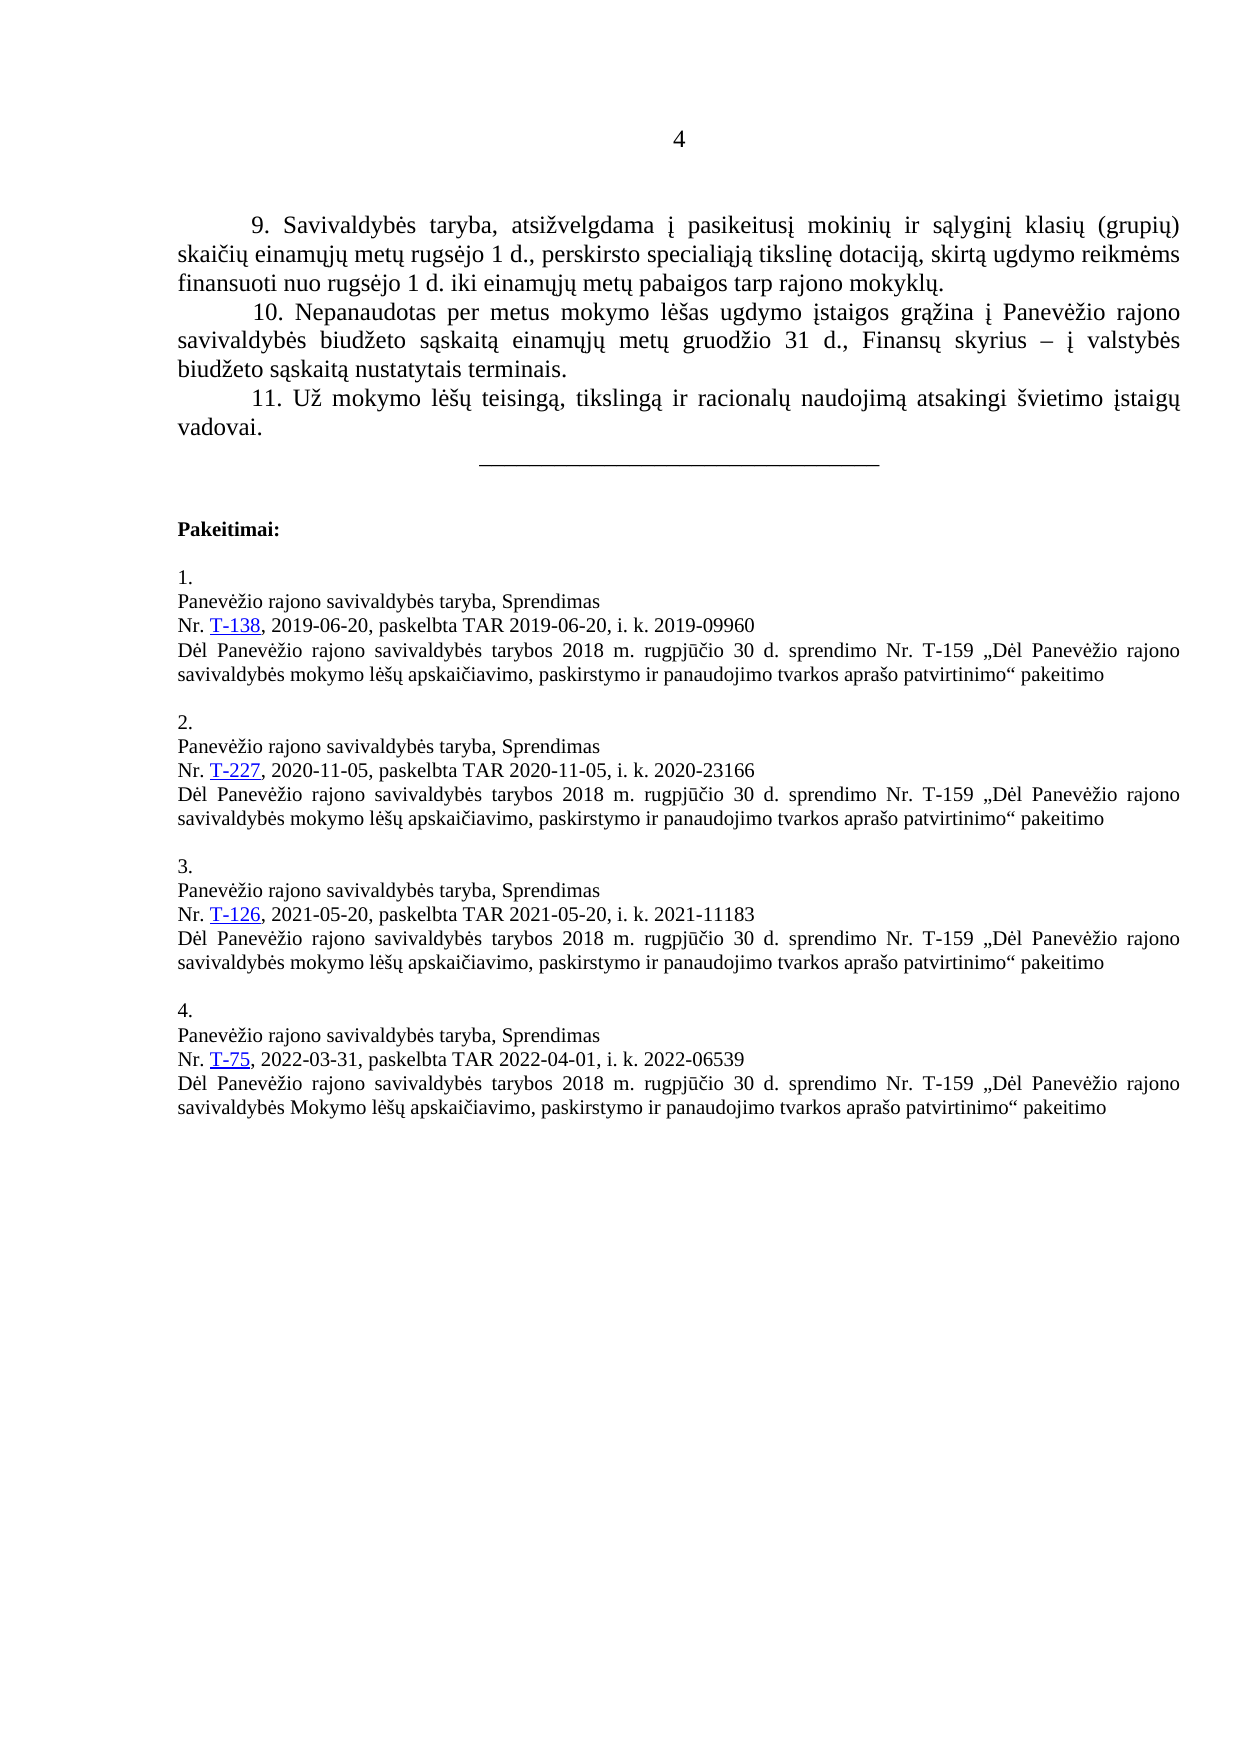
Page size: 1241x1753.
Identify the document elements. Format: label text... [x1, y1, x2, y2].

text 9. Savivaldybės taryba, atsižvelgdama į pasikeitusį mokinių ir sąlyginį klasių (grupių) skaičių einamųjų metų rugsėjo 1 d., perskirsto specialiąją tikslinę dotaciją, skirtą ugdymo reikmėms finansuoti nuo rugsėjo 1 d. iki einamųjų metų pabaigos tarp rajono mokyklų. [177, 210, 1181, 297]
text Panevėžio rajono savivaldybės taryba, Sprendimas [177, 589, 1181, 613]
text Dėl Panevėžio rajono savivaldybės tarybos 2018 m. rugpjūčio 30 d. sprendimo Nr. T-159 „Dėl Panevėžio rajono savivaldybės mokymo lėšų apskaičiavimo, paskirstymo ir panaudojimo tvarkos aprašo patvirtinimo“ pakeitimo [177, 637, 1181, 686]
text Panevėžio rajono savivaldybės taryba, Sprendimas [177, 878, 1181, 902]
text Dėl Panevėžio rajono savivaldybės tarybos 2018 m. rugpjūčio 30 d. sprendimo Nr. T-159 „Dėl Panevėžio rajono savivaldybės mokymo lėšų apskaičiavimo, paskirstymo ir panaudojimo tvarkos aprašo patvirtinimo“ pakeitimo [177, 926, 1181, 974]
text Panevėžio rajono savivaldybės taryba, Sprendimas [177, 1022, 1181, 1047]
text Dėl Panevėžio rajono savivaldybės tarybos 2018 m. rugpjūčio 30 d. sprendimo Nr. T-159 „Dėl Panevėžio rajono savivaldybės mokymo lėšų apskaičiavimo, paskirstymo ir panaudojimo tvarkos aprašo patvirtinimo“ pakeitimo [177, 782, 1181, 830]
text Nr. T-126, 2021-05-20, paskelbta TAR 2021-05-20, i. k. 2021-11183 [177, 902, 1181, 926]
text Nr. T-138, 2019-06-20, paskelbta TAR 2019-06-20, i. k. 2019-09960 [177, 613, 1181, 637]
text 10. Nepanaudotas per metus mokymo lėšas ugdymo įstaigos grąžina į Panevėžio rajono savivaldybės biudžeto sąskaitą einamųjų metų gruodžio 31 d., Finansų skyrius – į valstybės biudžeto sąskaitą nustatytais terminais. [177, 297, 1181, 383]
text ________________________________ [177, 440, 1181, 469]
text 11. Už mokymo lėšų teisingą, tikslingą ir racionalų naudojimą atsakingi švietimo įstaigų vadovai. [177, 383, 1181, 440]
text 2. [177, 710, 1181, 734]
text Nr. T-75, 2022-03-31, paskelbta TAR 2022-04-01, i. k. 2022-06539 [177, 1047, 1181, 1071]
text Panevėžio rajono savivaldybės taryba, Sprendimas [177, 734, 1181, 758]
text Dėl Panevėžio rajono savivaldybės tarybos 2018 m. rugpjūčio 30 d. sprendimo Nr. T-159 „Dėl Panevėžio rajono savivaldybės Mokymo lėšų apskaičiavimo, paskirstymo ir panaudojimo tvarkos aprašo patvirtinimo“ pakeitimo [177, 1071, 1181, 1119]
text Nr. T-227, 2020-11-05, paskelbta TAR 2020-11-05, i. k. 2020-23166 [177, 758, 1181, 782]
text Pakeitimai: [177, 517, 1181, 541]
text 4. [177, 998, 1181, 1022]
text 1. [177, 565, 1181, 589]
text 3. [177, 854, 1181, 878]
